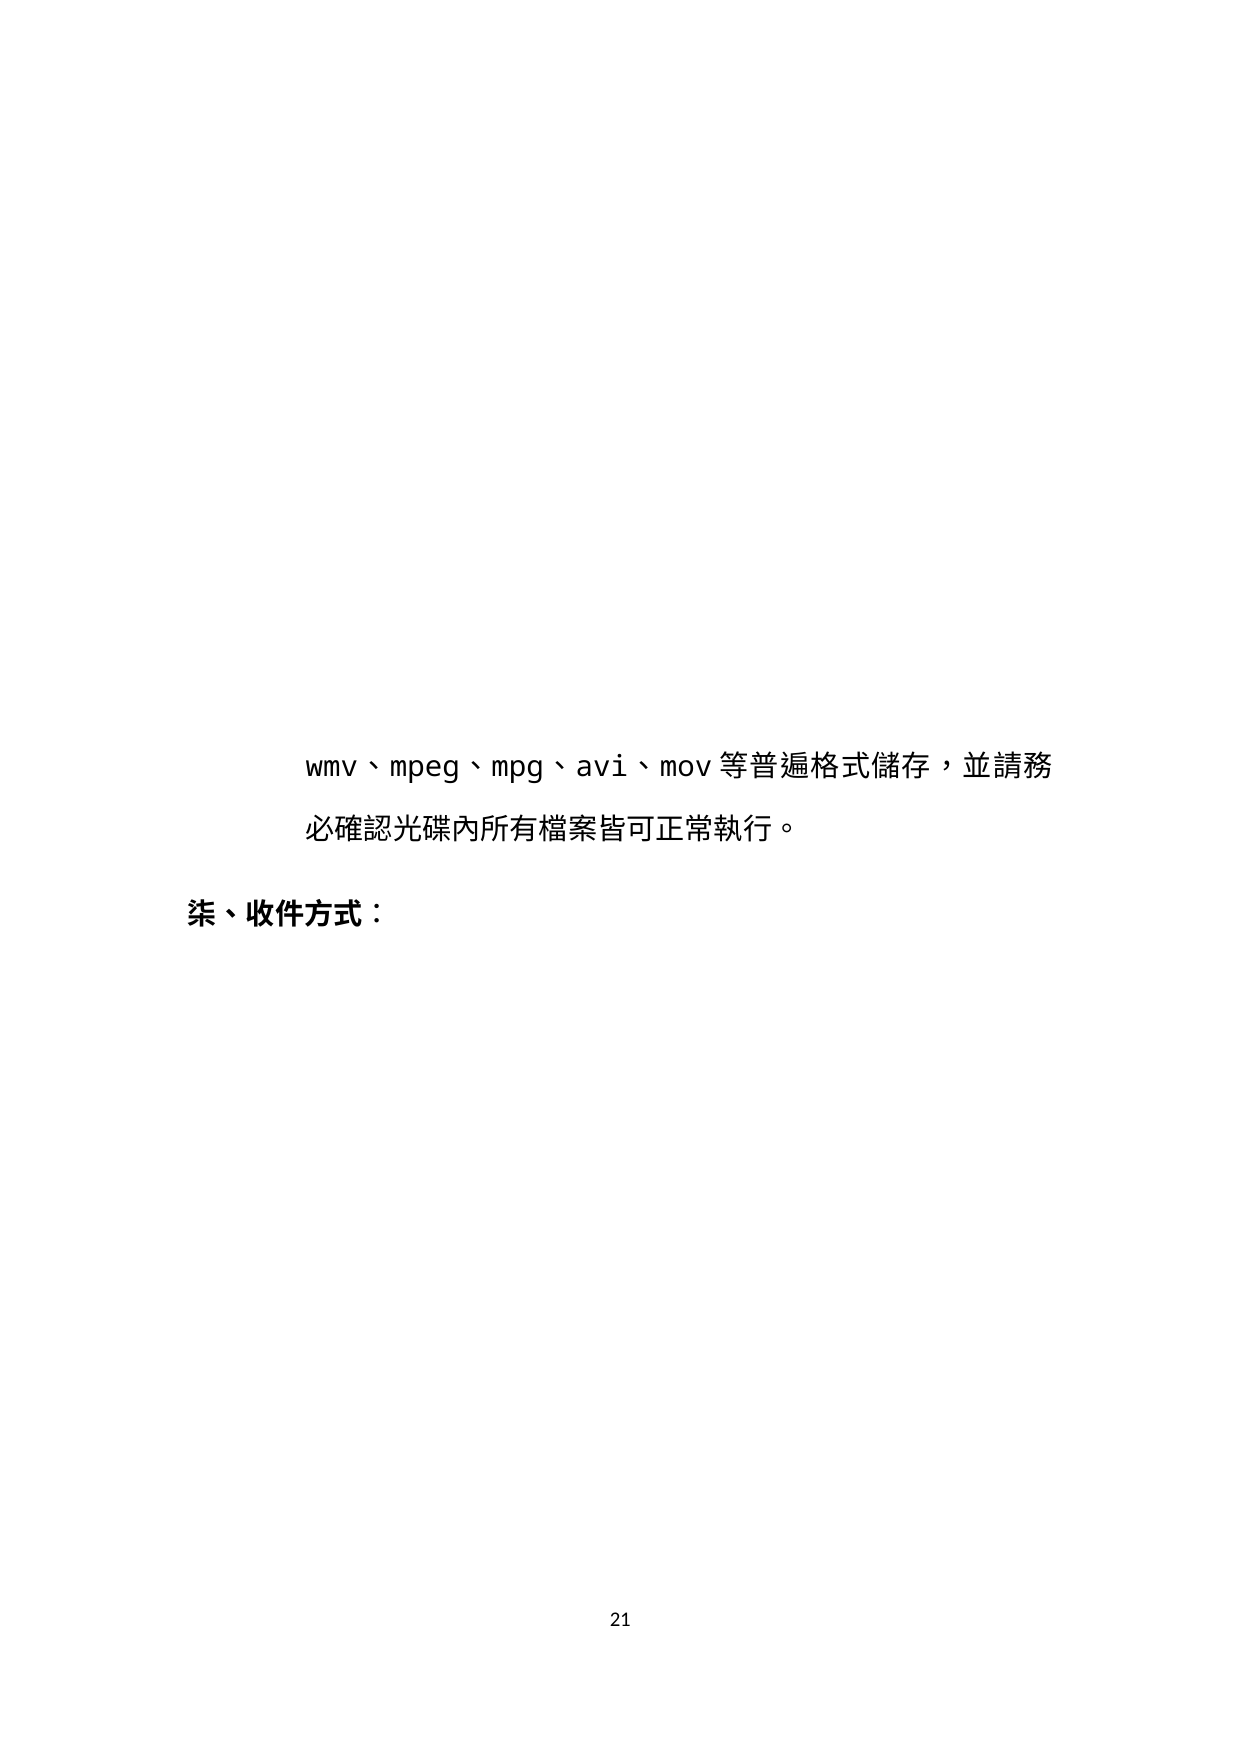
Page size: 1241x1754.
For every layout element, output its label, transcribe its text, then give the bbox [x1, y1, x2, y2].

list 教案光碟：教案全文資料（不含報名表、授權同意書、蒐集個人資料告知事項暨個人資料提供同意書）請以word檔、odf檔或pdf檔儲存至光碟內，全文內之圖片須另以jpg或png檔儲存；影音檔則以wmv、mpeg、mpg、avi、mov等普遍格式儲存，並請務必確認光碟內所有檔案皆可正常執行。 [218, 722, 1053, 847]
list 收件方式： [187, 870, 1053, 932]
